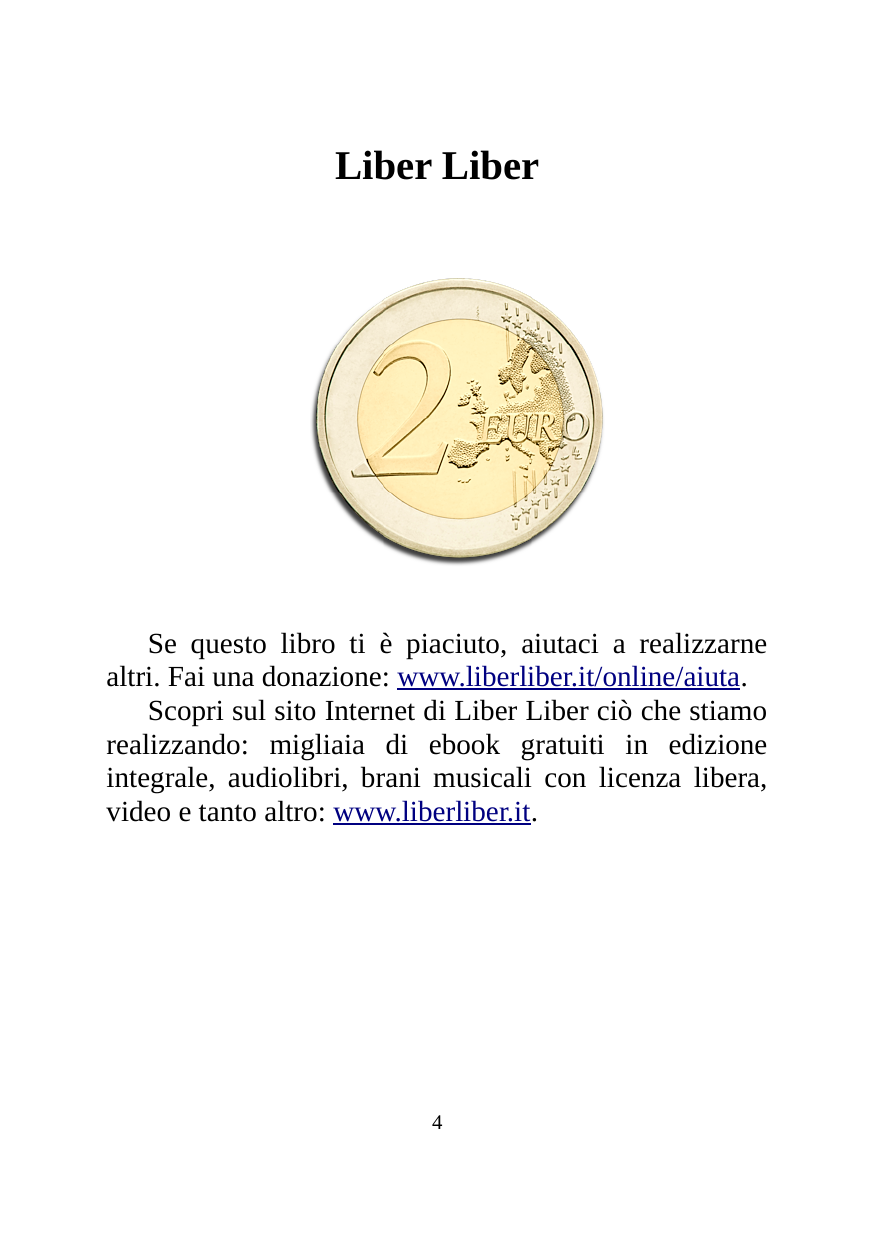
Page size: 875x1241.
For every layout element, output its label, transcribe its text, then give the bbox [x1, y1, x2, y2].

text Se questo libro ti è piaciuto, aiutaci a realizzarne altri. Fai una donazione: www.liberliber.it/online/aiuta. [106, 626, 768, 693]
subtitle Liber Liber [106, 142, 768, 189]
picture [310, 271, 606, 567]
text Scopri sul sito Internet di Liber Liber ciò che stiamo realizzando: migliaia di ebook gratuiti in edizione integrale, audiolibri, brani musicali con licenza libera, video e tanto altro: www.liberliber.it. [106, 693, 768, 828]
